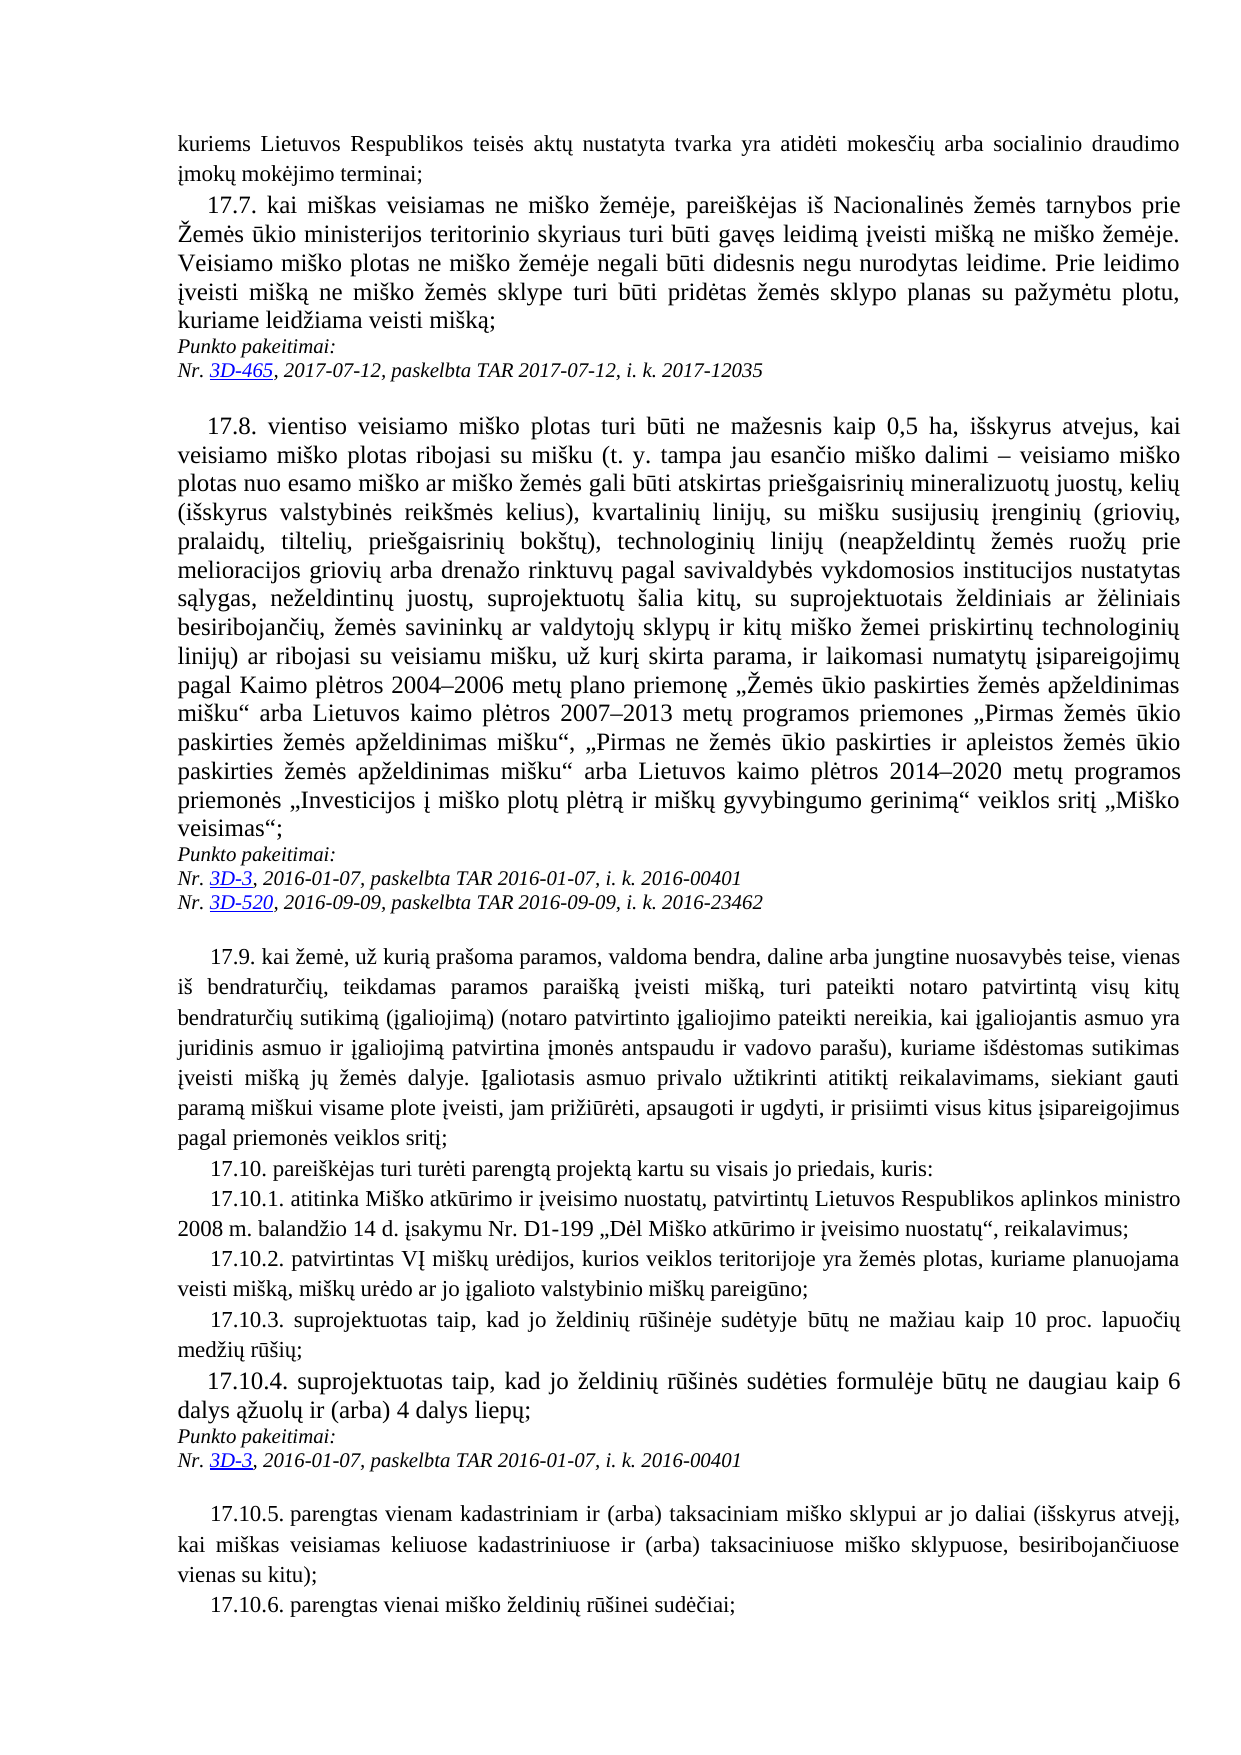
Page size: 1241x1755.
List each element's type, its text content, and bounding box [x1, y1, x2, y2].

text Nr. 3D-3, 2016-01-07, paskelbta TAR 2016-01-07, i. k. 2016-00401 [177, 866, 1181, 890]
text Nr. 3D-520, 2016-09-09, paskelbta TAR 2016-09-09, i. k. 2016-23462 [177, 890, 1181, 914]
text 17.10.4. suprojektuotas taip, kad jo želdinių rūšinės sudėties formulėje būtų ne daugiau kaip 6 dalys ąžuolų ir (arba) 4 dalys liepų; [177, 1366, 1181, 1423]
text 17.10.6. parengtas vienai miško želdinių rūšinei sudėčiai; [177, 1591, 1181, 1617]
text 17.10.1. atitinka Miško atkūrimo ir įveisimo nuostatų, patvirtintų Lietuvos Respublikos aplinkos ministro 2008 m. balandžio 14 d. įsakymu Nr. D1-199 „Dėl Miško atkūrimo ir įveisimo nuostatų“, reikalavimus; [177, 1185, 1181, 1241]
text 17.10. pareiškėjas turi turėti parengtą projektą kartu su visais jo priedais, kuris: [177, 1154, 1181, 1181]
text 17.8. vientiso veisiamo miško plotas turi būti ne mažesnis kaip 0,5 ha, išskyrus atvejus, kai veisiamo miško plotas ribojasi su mišku (t. y. tampa jau esančio miško dalimi – veisiamo miško plotas nuo esamo miško ar miško žemės gali būti atskirtas priešgaisrinių mineralizuotų juostų, kelių (išskyrus valstybinės reikšmės kelius), kvartalinių linijų, su mišku susijusių įrenginių (griovių, pralaidų, tiltelių, priešgaisrinių bokštų), technologinių linijų (neapželdintų žemės ruožų prie melioracijos griovių arba drenažo rinktuvų pagal savivaldybės vykdomosios institucijos nustatytas sąlygas, neželdintinų juostų, suprojektuotų šalia kitų, su suprojektuotais želdiniais ar žėliniais besiribojančių, žemės savininkų ar valdytojų sklypų ir kitų miško žemei priskirtinų technologinių linijų) ar ribojasi su veisiamu mišku, už kurį skirta parama, ir laikomasi numatytų įsipareigojimų pagal Kaimo plėtros 2004–2006 metų plano priemonę „Žemės ūkio paskirties žemės apželdinimas mišku“ arba Lietuvos kaimo plėtros 2007–2013 metų programos priemones „Pirmas žemės ūkio paskirties žemės apželdinimas mišku“, „Pirmas ne žemės ūkio paskirties ir apleistos žemės ūkio paskirties žemės apželdinimas mišku“ arba Lietuvos kaimo plėtros 2014–2020 metų programos priemonės „Investicijos į miško plotų plėtrą ir miškų gyvybingumo gerinimą“ veiklos sritį „Miško veisimas“; [177, 411, 1181, 842]
text 17.10.5. parengtas vienam kadastriniam ir (arba) taksaciniam miško sklypui ar jo daliai (išskyrus atvejį, kai miškas veisiamas keliuose kadastriniuose ir (arba) taksaciniuose miško sklypuose, besiribojančiuose vienas su kitu); [177, 1500, 1181, 1587]
text 17.10.2. patvirtintas VĮ miškų urėdijos, kurios veiklos teritorijoje yra žemės plotas, kuriame planuojama veisti mišką, miškų urėdo ar jo įgalioto valstybinio miškų pareigūno; [177, 1245, 1181, 1302]
text 17.7. kai miškas veisiamas ne miško žemėje, pareiškėjas iš Nacionalinės žemės tarnybos prie Žemės ūkio ministerijos teritorinio skyriaus turi būti gavęs leidimą įveisti mišką ne miško žemėje. Veisiamo miško plotas ne miško žemėje negali būti didesnis negu nurodytas leidime. Prie leidimo įveisti mišką ne miško žemės sklype turi būti pridėtas žemės sklypo planas su pažymėtu plotu, kuriame leidžiama veisti mišką; [177, 190, 1181, 334]
text Punkto pakeitimai: [177, 1423, 1181, 1448]
text Nr. 3D-465, 2017-07-12, paskelbta TAR 2017-07-12, i. k. 2017-12035 [177, 358, 1181, 382]
text 17.9. kai žemė, už kurią prašoma paramos, valdoma bendra, daline arba jungtine nuosavybės teise, vienas iš bendraturčių, teikdamas paramos paraišką įveisti mišką, turi pateikti notaro patvirtintą visų kitų bendraturčių sutikimą (įgaliojimą) (notaro patvirtinto įgaliojimo pateikti nereikia, kai įgaliojantis asmuo yra juridinis asmuo ir įgaliojimą patvirtina įmonės antspaudu ir vadovo parašu), kuriame išdėstomas sutikimas įveisti mišką jų žemės dalyje. Įgaliotasis asmuo privalo užtikrinti atitiktį reikalavimams, siekiant gauti paramą miškui visame plote įveisti, jam prižiūrėti, apsaugoti ir ugdyti, ir prisiimti visus kitus įsipareigojimus pagal priemonės veiklos sritį; [177, 943, 1181, 1151]
text Nr. 3D-3, 2016-01-07, paskelbta TAR 2016-01-07, i. k. 2016-00401 [177, 1448, 1181, 1472]
text Punkto pakeitimai: [177, 334, 1181, 358]
text 17.10.3. suprojektuotas taip, kad jo želdinių rūšinėje sudėtyje būtų ne mažiau kaip 10 proc. lapuočių medžių rūšių; [177, 1306, 1181, 1362]
text kuriems Lietuvos Respublikos teisės aktų nustatyta tvarka yra atidėti mokesčių arba socialinio draudimo įmokų mokėjimo terminai; [177, 130, 1181, 186]
text Punkto pakeitimai: [177, 842, 1181, 866]
